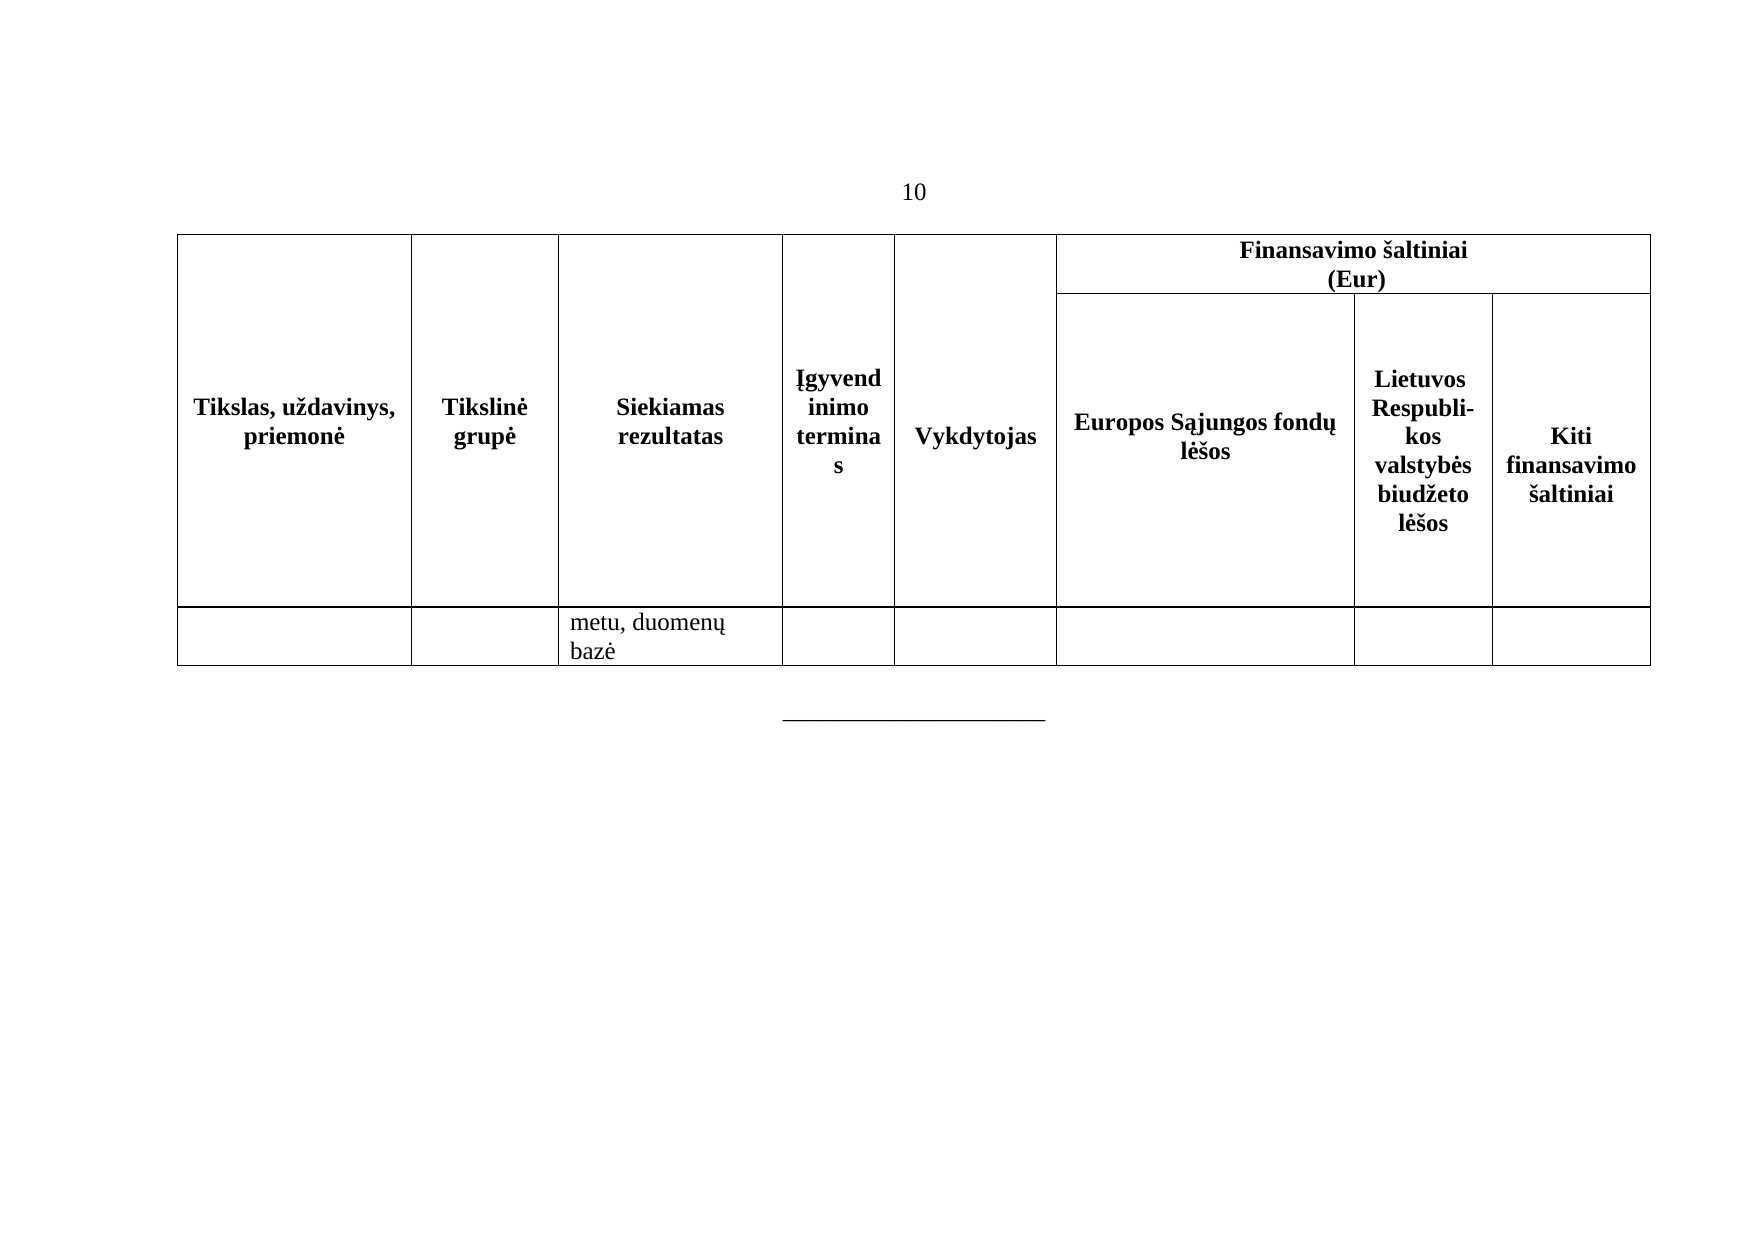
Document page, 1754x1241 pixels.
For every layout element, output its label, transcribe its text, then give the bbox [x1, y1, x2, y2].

table_cell [895, 608, 1056, 665]
table_header Finansavimo šaltiniai (Eur) [1057, 235, 1650, 293]
table_cell [1355, 608, 1492, 665]
table_cell [783, 608, 894, 665]
table_header Įgyvendinimo terminas [783, 235, 894, 606]
table_cell Kiti finansavimo šaltiniai [1493, 294, 1650, 606]
table_header Tikslinė grupė [412, 235, 558, 606]
text _____________________ [177, 695, 1651, 723]
table_header Tikslas, uždavinys, priemonė [178, 235, 411, 606]
table_cell Europos Sąjungos fondų lėšos [1057, 294, 1354, 606]
table_cell Lietuvos Respubli- kos valstybės biudžeto lėšos [1355, 294, 1492, 606]
table_cell [1057, 608, 1354, 665]
table_cell [1493, 608, 1650, 665]
table_cell metu, duomenų bazė [559, 608, 782, 665]
table_cell [412, 608, 558, 665]
table_cell [178, 608, 411, 665]
table_header Siekiamas rezultatas [559, 235, 782, 606]
table_header Vykdytojas [895, 235, 1056, 606]
